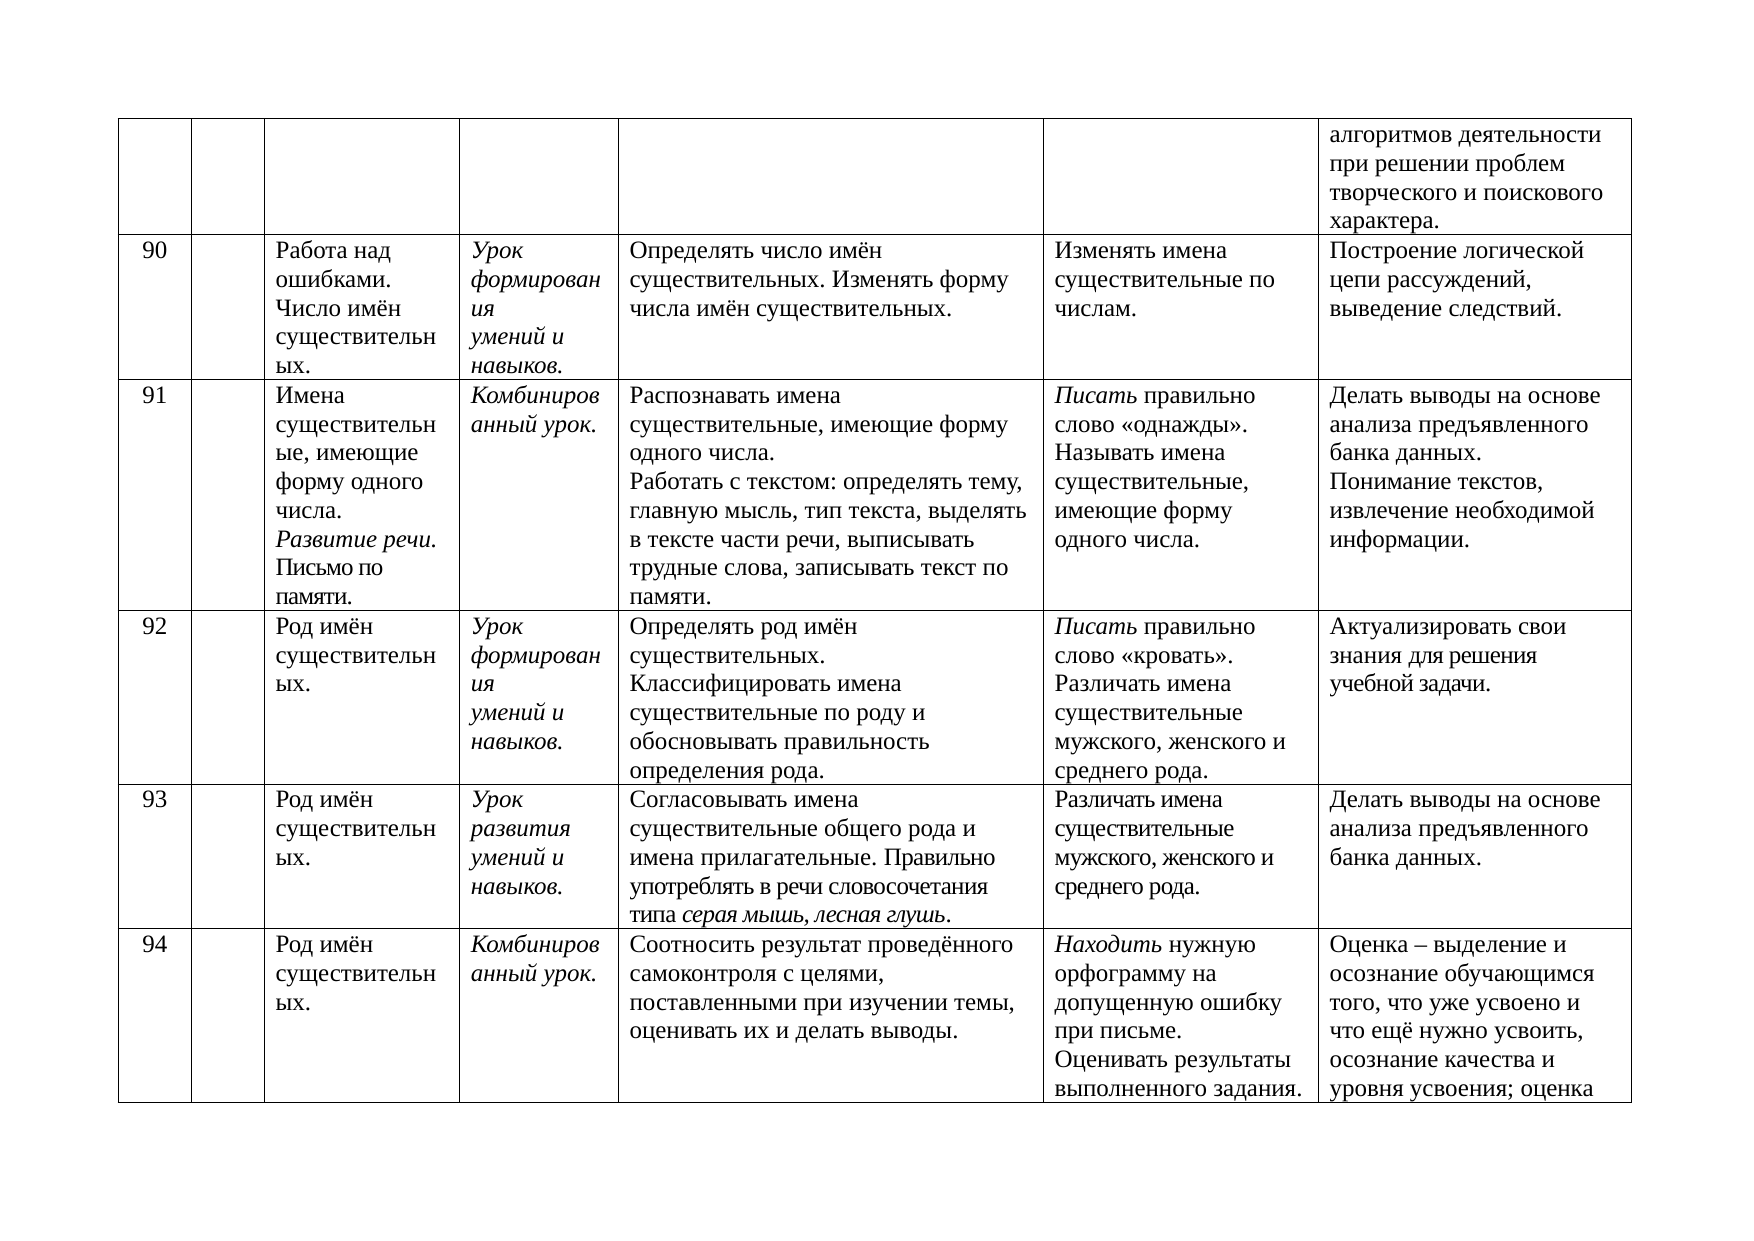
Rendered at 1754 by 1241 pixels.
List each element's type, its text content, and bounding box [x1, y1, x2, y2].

table_cell [119, 119, 191, 234]
table_cell 93 [119, 785, 191, 928]
table_cell Изменять имена существительные по числам. [1044, 235, 1318, 379]
table_cell Имена существительные, имеющие форму одного числа. Развитие речи. Письмо по памяти. [265, 380, 459, 610]
table_cell [192, 380, 264, 610]
table_cell Род имён существительных. [265, 929, 459, 1102]
table_cell Соотносить результат проведённого самоконтроля с целями, поставленными при изучении темы, оценивать их и делать выводы. [619, 929, 1043, 1102]
table_cell [192, 235, 264, 379]
table_cell 90 [119, 235, 191, 379]
table_cell Род имён существительных. [265, 785, 459, 928]
table_cell алгоритмов деятельности при решении проблем творческого и поискового характера. [1319, 119, 1631, 234]
table_cell Определять род имён существительных. Классифицировать имена существительные по роду и обосновывать правильность определения рода. [619, 611, 1043, 783]
table_cell Работа над ошибками. Число имён существительных. [265, 235, 459, 379]
table_cell [192, 785, 264, 928]
table_cell [1044, 119, 1318, 234]
table_cell Определять число имён существительных. Изменять форму числа имён существительных. [619, 235, 1043, 379]
table_cell Находить нужную орфограмму на допущенную ошибку при письме. Оценивать результаты выполненного задания. [1044, 929, 1318, 1102]
table_cell Различать имена существительные мужского, женского и среднего рода. [1044, 785, 1318, 928]
table_cell [192, 119, 264, 234]
table_cell 92 [119, 611, 191, 783]
table_cell 91 [119, 380, 191, 610]
table_cell Урок формирования умений и навыков. [460, 235, 618, 379]
table_cell Комбинированный урок. [460, 929, 618, 1102]
table_cell [192, 929, 264, 1102]
table_cell [265, 119, 459, 234]
table_cell Актуализировать свои знания для решения учебной задачи. [1319, 611, 1631, 783]
table_cell 94 [119, 929, 191, 1102]
table_cell Делать выводы на основе анализа предъявленного банка данных. [1319, 785, 1631, 928]
table_cell Комбинированный урок. [460, 380, 618, 610]
table_cell Согласовывать имена существительные общего рода и имена прилагательные. Правильно употреблять в речи словосочетания типа серая мышь, лесная глушь. [619, 785, 1043, 928]
table_cell Писать правильно слово «кровать». Различать имена существительные мужского, женского и среднего рода. [1044, 611, 1318, 783]
table_cell [192, 611, 264, 783]
table_cell Род имён существительных. [265, 611, 459, 783]
table_cell Урок развития умений и навыков. [460, 785, 618, 928]
table_cell Урок формирования умений и навыков. [460, 611, 618, 783]
table_cell Построение логической цепи рассуждений, выведение следствий. [1319, 235, 1631, 379]
table_cell Оценка – выделение и осознание обучающимся того, что уже усвоено и что ещё нужно усвоить, осознание качества и уровня усвоения; оценка [1319, 929, 1631, 1102]
table_cell [619, 119, 1043, 234]
table_cell Писать правильно слово «однажды». Называть имена существительные, имеющие форму одного числа. [1044, 380, 1318, 610]
table_cell Делать выводы на основе анализа предъявленного банка данных. Понимание текстов, извлечение необходимой информации. [1319, 380, 1631, 610]
table_cell Распознавать имена существительные, имеющие форму одного числа. Работать с текстом: определять тему, главную мысль, тип текста, выделять в тексте части речи, выписывать трудные слова, записывать текст по памяти. [619, 380, 1043, 610]
table_cell [460, 119, 618, 234]
